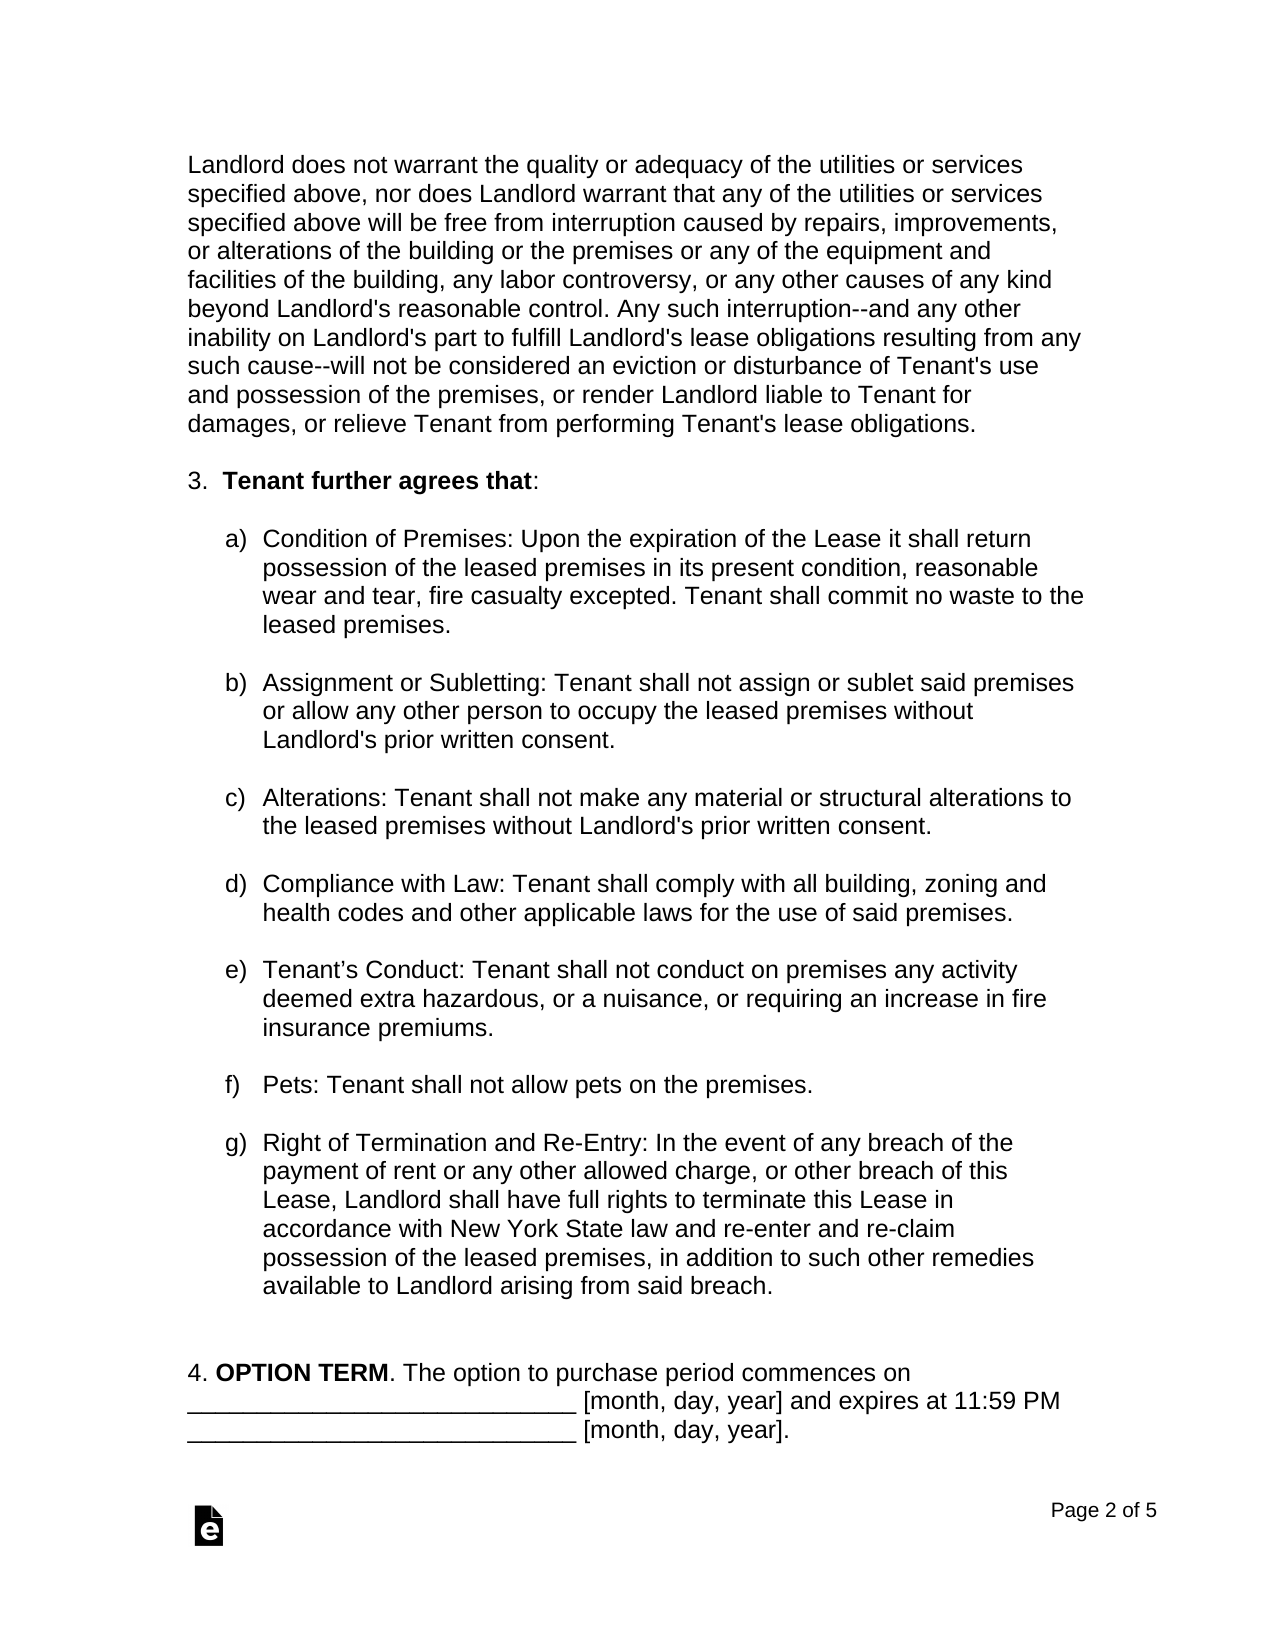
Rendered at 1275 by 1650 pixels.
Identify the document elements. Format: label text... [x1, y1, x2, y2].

list Alterations: Tenant shall not make any material or structural alterations to the leased premises without Landlord's prior written consent. [225, 782, 1087, 840]
text Landlord does not warrant the quality or adequacy of the utilities or services specified above, nor does Landlord warrant that any of the utilities or services specified above will be free from interruption caused by repairs, improvements, or alterations of the building or the premises or any of the equipment and facilities of the building, any labor controversy, or any other causes of any kind beyond Landlord's reasonable control. Any such interruption--and any other inability on Landlord's part to fulfill Landlord's lease obligations resulting from any such cause--will not be considered an eviction or disturbance of Tenant's use and possession of the premises, or render Landlord liable to Tenant for damages, or relieve Tenant from performing Tenant's lease obligations. [187, 150, 1087, 437]
list Assignment or Subletting: Tenant shall not assign or sublet said premises or allow any other person to occupy the leased premises without Landlord's prior written consent. [225, 667, 1087, 754]
list Compliance with Law: Tenant shall comply with all building, zoning and health codes and other applicable laws for the use of said premises. [225, 869, 1087, 926]
list Condition of Premises: Upon the expiration of the Lease it shall return possession of the leased premises in its present condition, reasonable wear and tear, fire casualty excepted. Tenant shall commit no waste to the leased premises. [225, 524, 1087, 639]
list Right of Termination and Re-Entry: In the event of any breach of the payment of rent or any other allowed charge, or other breach of this Lease, Landlord shall have full rights to terminate this Lease in accordance with New York State law and re-enter and re-claim possession of the leased premises, in addition to such other remedies available to Landlord arising from said breach. [225, 1127, 1087, 1300]
text 3. Tenant further agrees that: [187, 466, 1087, 495]
list Tenant’s Conduct: Tenant shall not conduct on premises any activity deemed extra hazardous, or a nuisance, or requiring an increase in fire insurance premiums. [225, 955, 1087, 1041]
list Pets: Tenant shall not allow pets on the premises. [225, 1070, 1087, 1099]
text 4. OPTION TERM. The option to purchase period commences on ____________________________ [month, day, year] and expires at 11:59 PM ____________________________ [month, day, year]. [187, 1357, 1087, 1444]
